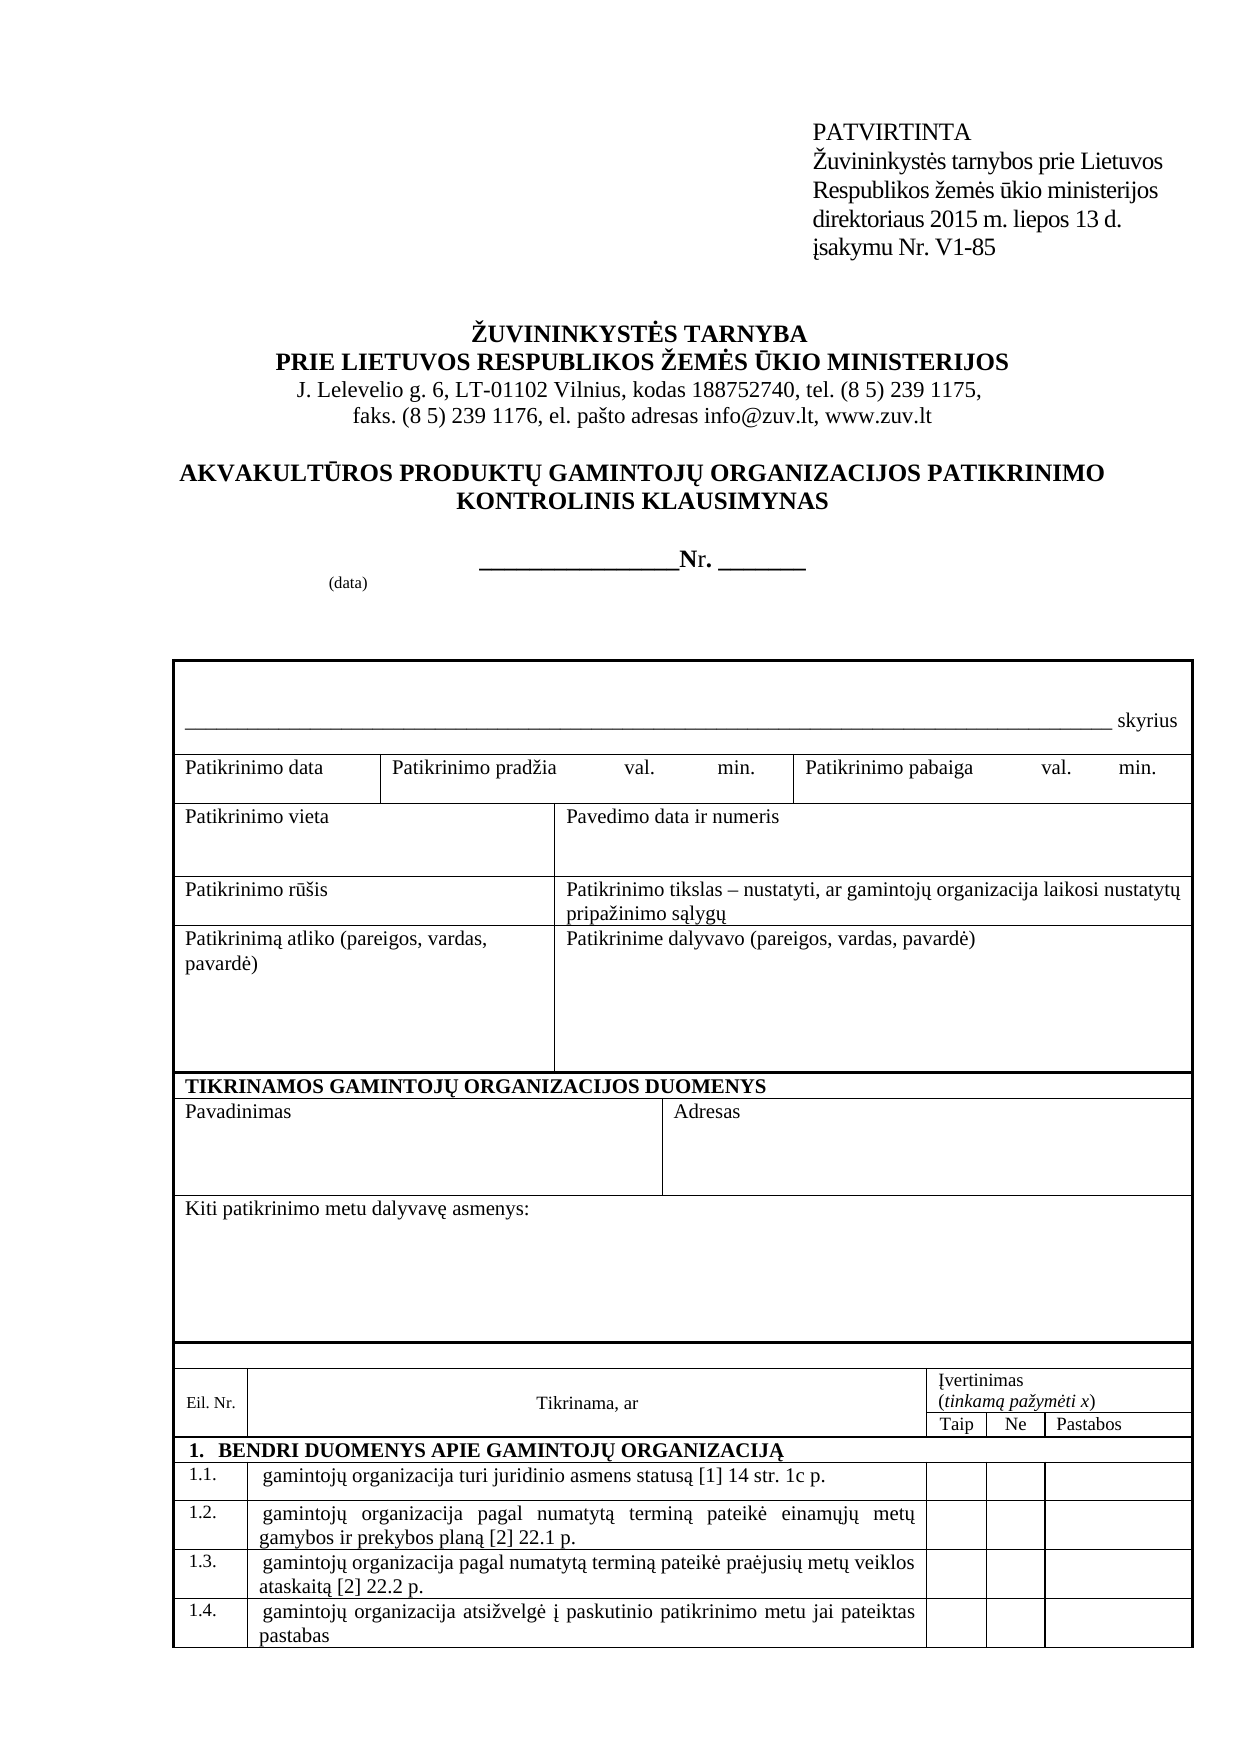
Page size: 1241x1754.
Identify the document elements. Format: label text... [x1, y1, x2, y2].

table_cell Patikrinime dalyvavo (pareigos, vardas, pavardė) [555, 926, 1191, 1071]
text faks. (8 5) 239 1176, el. pašto adresas info@zuv.lt, www.zuv.lt [103, 402, 1181, 429]
text direktoriaus 2015 m. liepos 13 d. [103, 204, 1181, 232]
table_cell gamintojų organizacija atsižvelgė į paskutinio patikrinimo metu jai pateiktas pastabas [248, 1599, 926, 1647]
table_cell Taip [927, 1413, 986, 1436]
table_cell Patikrinimo data [175, 755, 380, 803]
text prie Lietuvos Respublikos žemės ūkio ministerijos [103, 347, 1181, 376]
text J. Lelevelio g. 6, LT-01102 Vilnius, kodas 188752740, tel. (8 5) 239 1175, [103, 376, 1181, 402]
table_cell Adresas [663, 1099, 1191, 1195]
table_cell gamintojų organizacija turi juridinio asmens statusą [1] 14 str. 1c p. [248, 1463, 926, 1499]
text akvakultūros PRODUKTŲ GAMINTOJŲ ORGANIZACIJOS patikrinimo kontrolinis klausimynas [103, 458, 1181, 515]
table_cell Patikrinimą atliko (pareigos, vardas, pavardė) [175, 926, 554, 1071]
table_cell 1.4. [175, 1599, 247, 1647]
table_cell Pavedimo data ir numeris [555, 804, 1191, 876]
table_cell Patikrinimo pradžia val. min. [381, 755, 793, 803]
table_cell Patikrinimo rūšis [175, 877, 554, 925]
table_cell [927, 1550, 986, 1598]
text PATVIRTINTA [103, 117, 1181, 146]
table_cell 1.2. [175, 1501, 247, 1549]
table_cell Patikrinimo pabaiga val. min. [794, 755, 1191, 803]
text Žuvininkystės tarnybos prie Lietuvos [103, 146, 1181, 175]
table_cell [927, 1463, 986, 1499]
table_cell Pastabos [1046, 1413, 1191, 1436]
table_cell Eil. Nr. [175, 1369, 247, 1436]
table_cell Ne [987, 1413, 1044, 1436]
text įsakymu Nr. V1-85 [103, 232, 1181, 261]
table_cell [437, 1099, 662, 1195]
table_cell 1.1. [175, 1463, 247, 1499]
table_cell [1046, 1550, 1191, 1598]
table_cell 1.3. [175, 1550, 247, 1598]
text ________________Nr. _______ [103, 544, 1181, 573]
table_cell [1046, 1599, 1191, 1647]
table_cell Patikrinimo tikslas – nustatyti, ar gamintojų organizacija laikosi nustatytų pripažinimo sąlygų [555, 877, 1191, 925]
table_cell [927, 1501, 986, 1549]
table_cell [987, 1501, 1044, 1549]
table_cell gamintojų organizacija pagal numatytą terminą pateikė praėjusių metų veiklos ataskaitą [2] 22.2 p. [248, 1550, 926, 1598]
table_cell [987, 1599, 1044, 1647]
table_cell Tikrinama, ar [248, 1369, 926, 1436]
table_cell [1046, 1463, 1191, 1499]
table_cell Įvertinimas (tinkamą pažymėti x) [927, 1369, 1191, 1412]
table_header _________________________________________________________________________________________ skyrius [175, 662, 1191, 754]
table_cell [175, 1344, 1191, 1368]
table_cell Patikrinimo vieta [175, 804, 554, 876]
table_cell [987, 1550, 1044, 1598]
table_cell [1046, 1501, 1191, 1549]
table_cell 1. Bendri Duomenys apie GAMINTOJŲ ORGANIZACIJą [175, 1438, 1191, 1462]
table_cell Kiti patikrinimo metu dalyvavę asmenys: [175, 1196, 1191, 1341]
text Respublikos žemės ūkio ministerijos [103, 175, 1181, 204]
table_cell [987, 1463, 1044, 1499]
text (data) [103, 573, 1181, 601]
table_cell Tikrinamos GAMINTOJŲ ORGANIZACIJOS duomenys [175, 1074, 1191, 1098]
text Žuvininkystės tarnyba [103, 319, 1181, 347]
table_cell gamintojų organizacija pagal numatytą terminą pateikė einamųjų metų gamybos ir prekybos planą [2] 22.1 p. [248, 1501, 926, 1549]
table_cell Pavadinimas [175, 1099, 437, 1195]
table_cell [927, 1599, 986, 1647]
